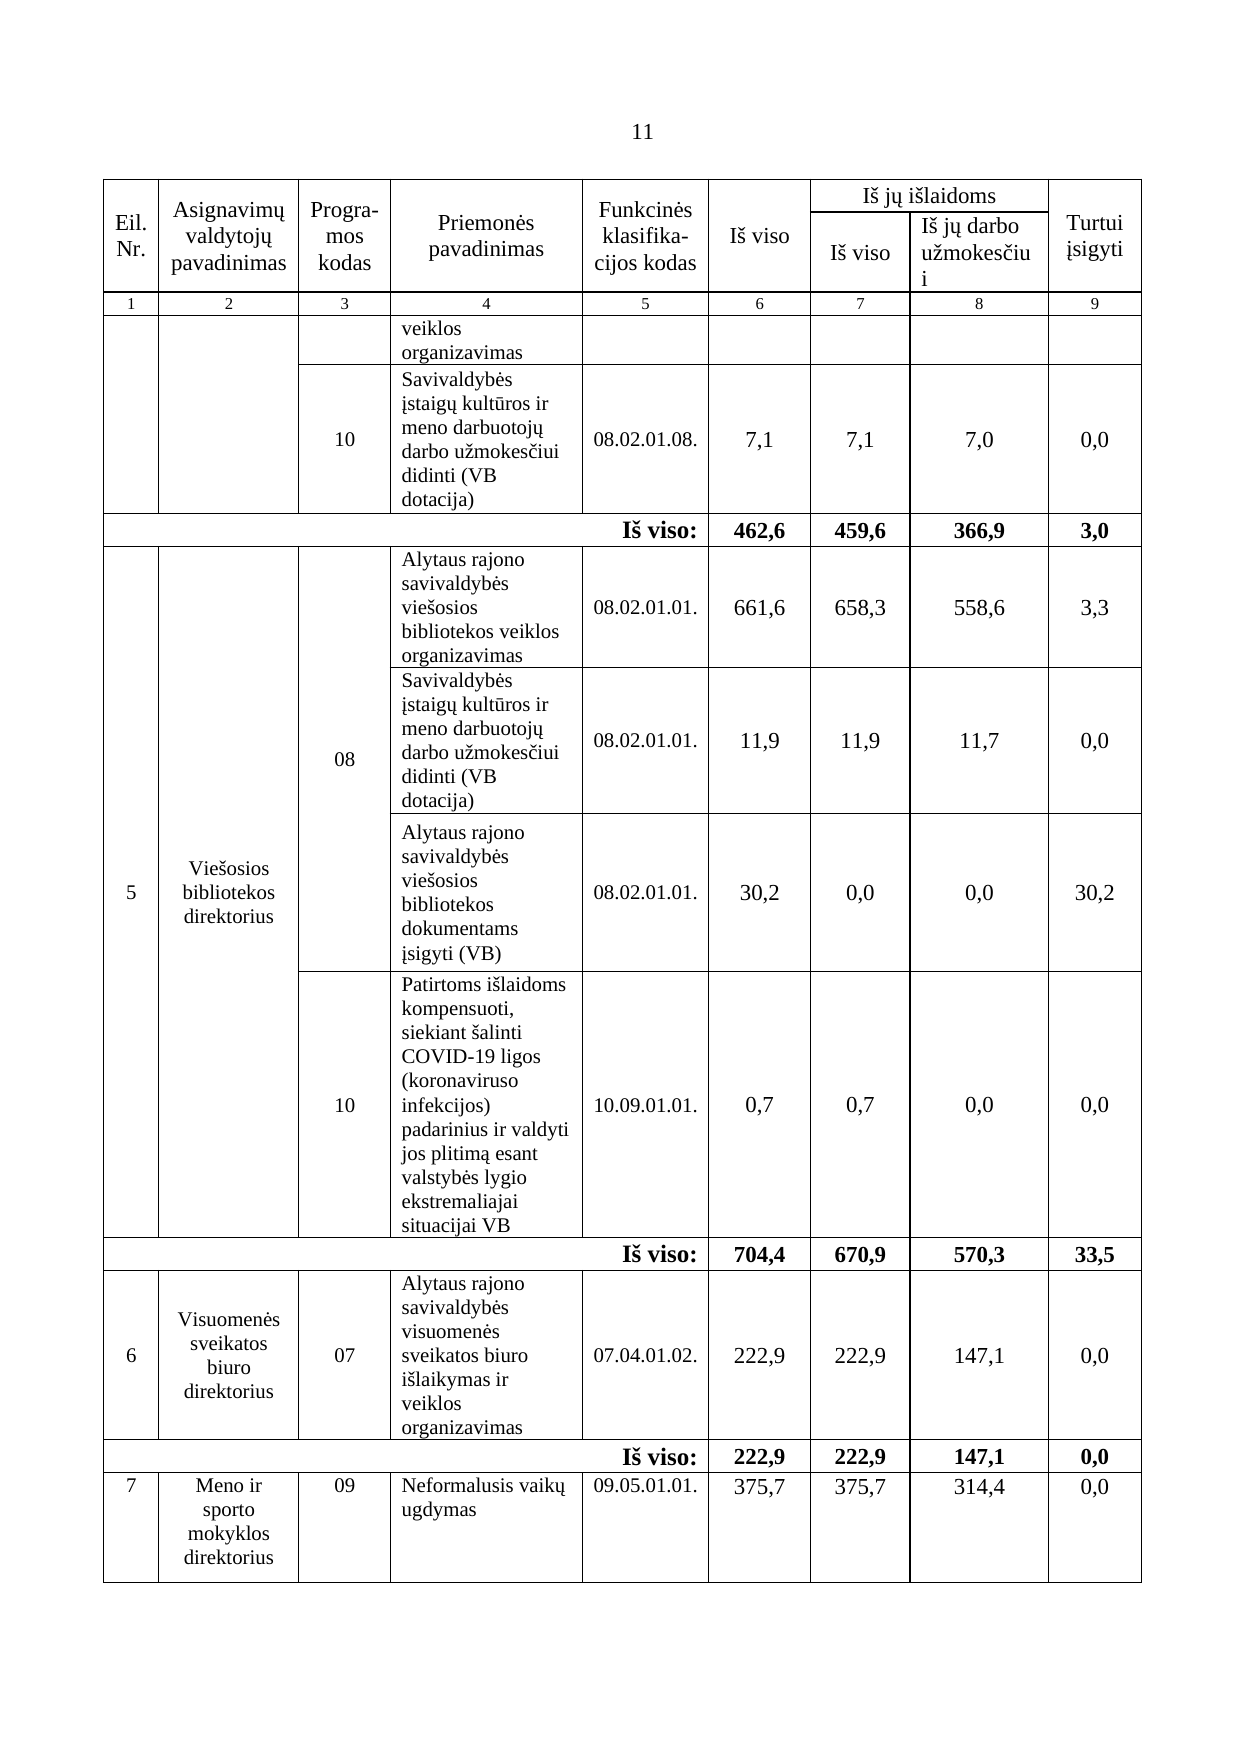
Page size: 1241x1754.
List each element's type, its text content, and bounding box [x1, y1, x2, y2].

table_cell 09.05.01.01. [583, 1473, 708, 1582]
table_header Iš jų išlaidoms [811, 180, 1048, 211]
table_cell 375,7 [811, 1473, 909, 1582]
table_cell 658,3 [811, 547, 909, 667]
table_cell 4 [391, 293, 582, 315]
table_cell Viešosios bibliotekos direktorius [159, 547, 298, 1237]
table_cell 222,9 [709, 1440, 810, 1472]
table_cell Alytaus rajono savivaldybės visuomenės sveikatos biuro išlaikymas ir veiklos organizavimas [391, 1271, 582, 1439]
table_cell 0,7 [811, 972, 909, 1237]
table_cell 2 [159, 293, 298, 315]
table_cell 459,6 [811, 514, 909, 546]
table_cell 0,0 [1049, 1473, 1141, 1582]
table_header Iš viso [709, 180, 810, 291]
table_cell 33,5 [1049, 1238, 1141, 1270]
table_cell Neformalusis vaikų ugdymas [391, 1473, 582, 1582]
table_header Priemonės pavadinimas [391, 180, 582, 291]
table_cell Alytaus rajono savivaldybės viešosios bibliotekos dokumentams įsigyti (VB) [391, 814, 582, 971]
table_cell Iš viso: [104, 1440, 708, 1472]
table_cell 3,3 [1049, 547, 1141, 667]
table_cell Iš jų darbo užmokesčiui [911, 213, 1048, 291]
table_header Progra-mos kodas [299, 180, 390, 291]
table_cell 222,9 [811, 1271, 909, 1439]
table_cell [104, 316, 158, 513]
table_cell 366,9 [911, 514, 1048, 546]
table_cell 7 [811, 293, 909, 315]
table_cell 10 [299, 365, 390, 513]
table_cell 0,0 [1049, 1440, 1141, 1472]
table_cell [583, 316, 708, 364]
table_cell 08.02.01.01. [583, 814, 708, 971]
table_cell veiklos organizavimas [391, 316, 582, 364]
table_cell 0,0 [911, 814, 1048, 971]
table_cell 704,4 [709, 1238, 810, 1270]
table_cell 11,7 [911, 668, 1048, 812]
table_cell 10 [299, 972, 390, 1237]
table_cell 08 [299, 547, 390, 971]
table_cell 6 [709, 293, 810, 315]
table_cell Savivaldybės įstaigų kultūros ir meno darbuotojų darbo užmokesčiui didinti (VB dotacija) [391, 668, 582, 812]
table_cell 11,9 [811, 668, 909, 812]
table_cell 7,1 [709, 365, 810, 513]
table_cell Alytaus rajono savivaldybės viešosios bibliotekos veiklos organizavimas [391, 547, 582, 667]
table_cell 222,9 [811, 1440, 909, 1472]
table_cell 07 [299, 1271, 390, 1439]
table_cell 1 [104, 293, 158, 315]
table_cell 7 [104, 1473, 158, 1582]
table_cell 0,0 [1049, 668, 1141, 812]
table_cell 462,6 [709, 514, 810, 546]
table_cell 08.02.01.01. [583, 547, 708, 667]
table_cell 314,4 [911, 1473, 1048, 1582]
table_cell 7,1 [811, 365, 909, 513]
table_cell 558,6 [911, 547, 1048, 667]
table_cell 09 [299, 1473, 390, 1582]
table_header Turtui įsigyti [1049, 180, 1141, 291]
table_cell 3 [299, 293, 390, 315]
table_cell Iš viso: [104, 1238, 708, 1270]
table_cell 375,7 [709, 1473, 810, 1582]
table_cell 670,9 [811, 1238, 909, 1270]
table_cell Iš viso: [104, 514, 708, 546]
table_cell Visuomenės sveikatos biuro direktorius [159, 1271, 298, 1439]
table_cell 222,9 [709, 1271, 810, 1439]
table_header Eil. Nr. [104, 180, 158, 291]
table_cell 0,0 [1049, 972, 1141, 1237]
table_cell 6 [104, 1271, 158, 1439]
table_cell Patirtoms išlaidoms kompensuoti, siekiant šalinti COVID-19 ligos (koronaviruso infekcijos) padarinius ir valdyti jos plitimą esant valstybės lygio ekstremaliajai situacijai VB [391, 972, 582, 1237]
table_cell 147,1 [911, 1440, 1048, 1472]
table_cell 661,6 [709, 547, 810, 667]
table_cell 0,0 [1049, 365, 1141, 513]
table_cell 8 [911, 293, 1048, 315]
table_cell 5 [583, 293, 708, 315]
table_cell 7,0 [911, 365, 1048, 513]
table_cell 0,0 [911, 972, 1048, 1237]
table_cell 0,7 [709, 972, 810, 1237]
table_cell [159, 316, 298, 513]
table_cell 147,1 [911, 1271, 1048, 1439]
table_cell [299, 316, 390, 364]
table_cell Savivaldybės įstaigų kultūros ir meno darbuotojų darbo užmokesčiui didinti (VB dotacija) [391, 365, 582, 513]
table_cell 0,0 [811, 814, 909, 971]
table_cell 5 [104, 547, 158, 1237]
table_cell [1049, 316, 1141, 364]
table_cell 570,3 [911, 1238, 1048, 1270]
table_cell 11,9 [709, 668, 810, 812]
table_cell 30,2 [709, 814, 810, 971]
table_cell [811, 316, 909, 364]
table_cell 9 [1049, 293, 1141, 315]
table_cell 10.09.01.01. [583, 972, 708, 1237]
table_cell 08.02.01.01. [583, 668, 708, 812]
table_cell [911, 316, 1048, 364]
table_header Asignavimų valdytojų pavadinimas [159, 180, 298, 291]
table_cell Iš viso [811, 213, 909, 291]
table_cell 07.04.01.02. [583, 1271, 708, 1439]
table_header Funkcinės klasifika-cijos kodas [583, 180, 708, 291]
table_cell 08.02.01.08. [583, 365, 708, 513]
table_cell Meno ir sporto mokyklos direktorius [159, 1473, 298, 1582]
table_cell 30,2 [1049, 814, 1141, 971]
table_cell 0,0 [1049, 1271, 1141, 1439]
table_cell [709, 316, 810, 364]
table_cell 3,0 [1049, 514, 1141, 546]
